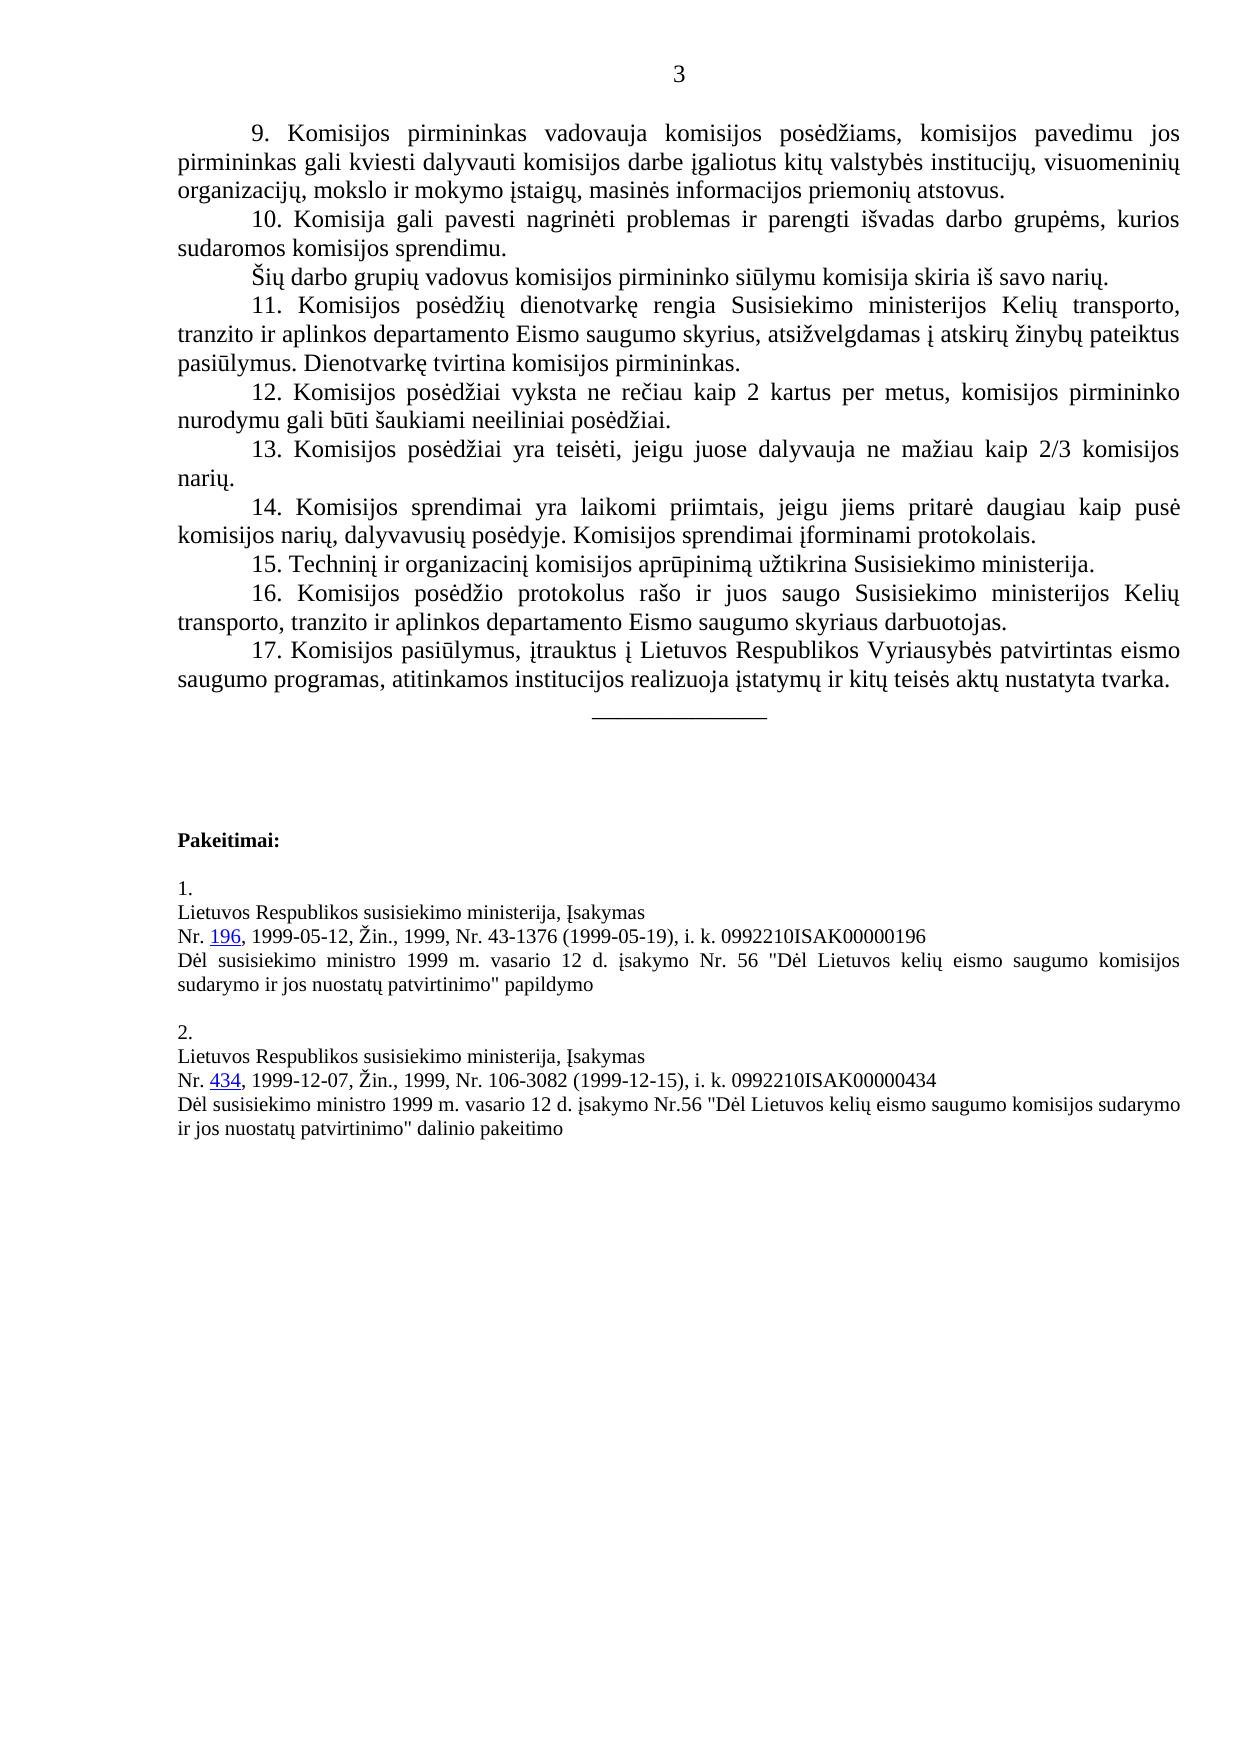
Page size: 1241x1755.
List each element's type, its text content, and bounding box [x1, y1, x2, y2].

text Lietuvos Respublikos susisiekimo ministerija, Įsakymas [177, 1044, 1181, 1068]
text Nr. 196, 1999-05-12, Žin., 1999, Nr. 43-1376 (1999-05-19), i. k. 0992210ISAK00000196 [177, 924, 1181, 948]
text 14. Komisijos sprendimai yra laikomi priimtais, jeigu jiems pritarė daugiau kaip pusė komisijos narių, dalyvavusių posėdyje. Komisijos sprendimai įforminami protokolais. [177, 492, 1181, 549]
text 1. [177, 876, 1181, 900]
text Lietuvos Respublikos susisiekimo ministerija, Įsakymas [177, 900, 1181, 924]
text 17. Komisijos pasiūlymus, įtrauktus į Lietuvos Respublikos Vyriausybės patvirtintas eismo saugumo programas, atitinkamos institucijos realizuoja įstatymų ir kitų teisės aktų nustatyta tvarka. [177, 636, 1181, 693]
text 2. [177, 1020, 1181, 1044]
text 16. Komisijos posėdžio protokolus rašo ir juos saugo Susisiekimo ministerijos Kelių transporto, tranzito ir aplinkos departamento Eismo saugumo skyriaus darbuotojas. [177, 578, 1181, 636]
text Dėl susisiekimo ministro 1999 m. vasario 12 d. įsakymo Nr.56 "Dėl Lietuvos kelių eismo saugumo komisijos sudarymo ir jos nuostatų patvirtinimo" dalinio pakeitimo [177, 1092, 1181, 1140]
text Šių darbo grupių vadovus komisijos pirmininko siūlymu komisija skiria iš savo narių. [177, 262, 1181, 291]
text Nr. 434, 1999-12-07, Žin., 1999, Nr. 106-3082 (1999-12-15), i. k. 0992210ISAK00000434 [177, 1068, 1181, 1092]
text Pakeitimai: [177, 827, 1181, 852]
text 11. Komisijos posėdžių dienotvarkę rengia Susisiekimo ministerijos Kelių transporto, tranzito ir aplinkos departamento Eismo saugumo skyrius, atsižvelgdamas į atskirų žinybų pateiktus pasiūlymus. Dienotvarkę tvirtina komisijos pirmininkas. [177, 291, 1181, 377]
text 12. Komisijos posėdžiai vyksta ne rečiau kaip 2 kartus per metus, komisijos pirmininko nurodymu gali būti šaukiami neeiliniai posėdžiai. [177, 377, 1181, 434]
text Dėl susisiekimo ministro 1999 m. vasario 12 d. įsakymo Nr. 56 "Dėl Lietuvos kelių eismo saugumo komisijos sudarymo ir jos nuostatų patvirtinimo" papildymo [177, 948, 1181, 996]
text ______________ [177, 693, 1181, 722]
text 13. Komisijos posėdžiai yra teisėti, jeigu juose dalyvauja ne mažiau kaip 2/3 komisijos narių. [177, 434, 1181, 492]
text 9. Komisijos pirmininkas vadovauja komisijos posėdžiams, komisijos pavedimu jos pirmininkas gali kviesti dalyvauti komisijos darbe įgaliotus kitų valstybės institucijų, visuomeninių organizacijų, mokslo ir mokymo įstaigų, masinės informacijos priemonių atstovus. [177, 118, 1181, 204]
text 15. Techninį ir organizacinį komisijos aprūpinimą užtikrina Susisiekimo ministerija. [177, 549, 1181, 578]
text 10. Komisija gali pavesti nagrinėti problemas ir parengti išvadas darbo grupėms, kurios sudaromos komisijos sprendimu. [177, 204, 1181, 262]
